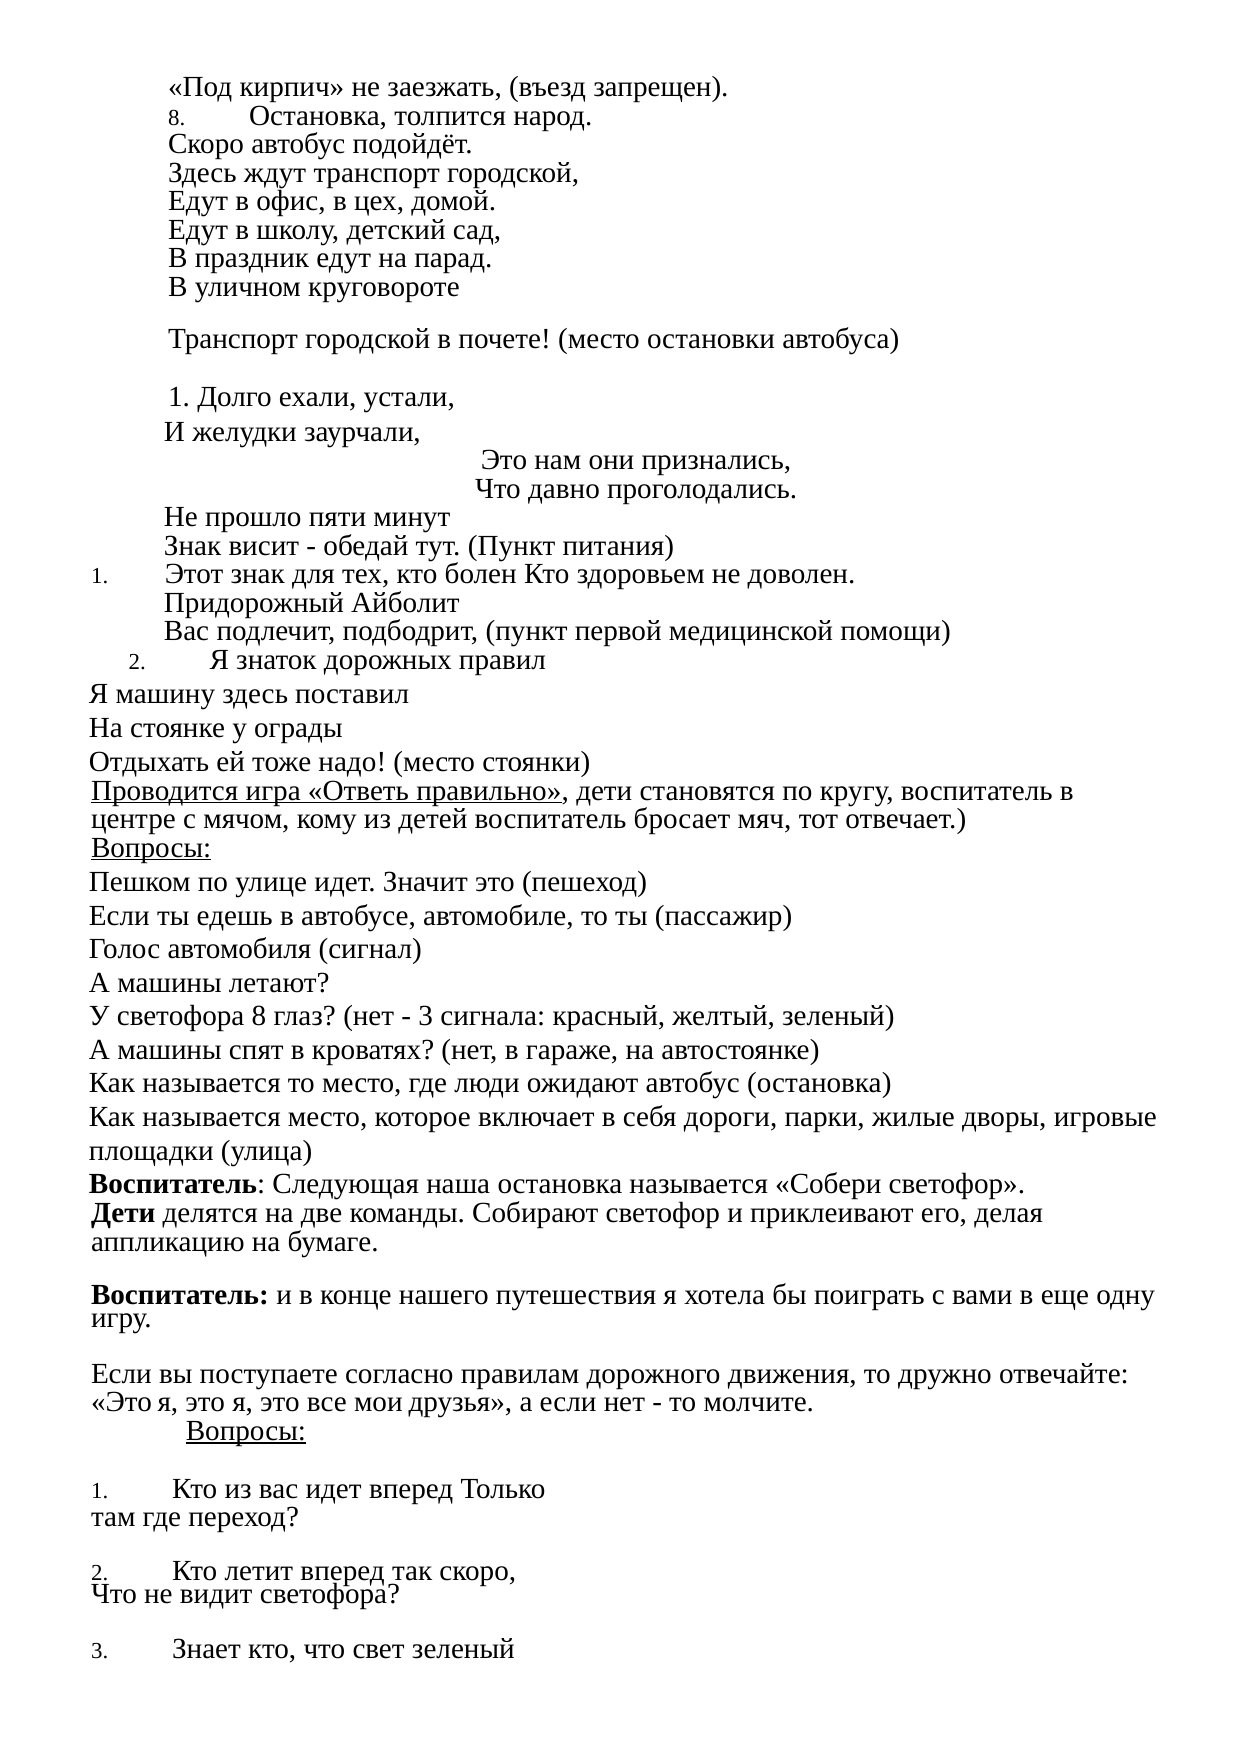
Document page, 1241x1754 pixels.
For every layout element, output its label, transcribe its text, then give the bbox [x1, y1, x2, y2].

text Воспитатель: и в конце нашего путешествия я хотела бы поиграть с вами в еще одну игру. [91, 1286, 1181, 1332]
list Этот знак для тех, кто болен Кто здоровьем не доволен. [91, 561, 1181, 589]
text Что давно проголодались. [91, 475, 1181, 504]
text Пешком по улице идет. Значит это (пешеход) [89, 864, 1181, 898]
text У светофора 8 глаз? (нет - 3 сигнала: красный, желтый, зеленый) [89, 998, 1181, 1032]
text Что не видит светофора? [91, 1586, 334, 1608]
text Если ты едешь в автобусе, автомобиле, то ты (пассажир) [89, 898, 1181, 931]
text Голос автомобиля (сигнал) [89, 931, 1181, 965]
text Едут в школу, детский сад, [168, 217, 1181, 245]
list Знает кто, что свет зеленый [91, 1636, 583, 1665]
text Придорожный Айболит [164, 589, 1181, 618]
text А машины летают? [89, 965, 1181, 998]
text Знак висит - обедай тут. (Пункт питания) [164, 532, 1181, 561]
text В уличном круговороте [168, 274, 1181, 302]
list Кто летит вперед так скоро, [91, 1562, 1181, 1585]
text Я машину здесь поставил [89, 677, 1181, 710]
text Это нам они признались, [91, 447, 1181, 475]
text 1. Долго ехали, устали, [168, 360, 1181, 418]
text Вас подлечит, подбодрит, (пункт первой медицинской помощи) [164, 618, 1181, 647]
text Если вы поступаете согласно правилам дорожного движения, то дружно отвечайте: «Это я, это я, это все мои друзья», а если нет - то молчите. [91, 1360, 1181, 1417]
text Вопросы: [91, 1417, 1181, 1446]
text Проводится игра «Ответь правильно», дети становятся по кругу, воспитатель в центре с мячом, кому из детей воспитатель бросает мяч, тот отвечает.) [91, 777, 1154, 834]
text Не прошло пяти минут [164, 504, 1181, 532]
text «Под кирпич» не заезжать, (въезд запрещен). [168, 74, 1181, 102]
text Дети делятся на две команды. Собирают светофор и приклеивают его, делая аппликацию на бумаге. [91, 1200, 1154, 1257]
text В праздник едут на парад. [168, 245, 1181, 274]
text На стоянке у ограды [89, 710, 1181, 744]
text Скоро автобус подойдёт. [168, 131, 1181, 159]
list Кто из вас идет вперед Только там где переход? [91, 1475, 583, 1532]
list Остановка, толпится народ. [168, 102, 1181, 131]
list Я знаток дорожных правил [128, 647, 1181, 675]
text А машины спят в кроватях? (нет, в гараже, на автостоянке) [89, 1032, 1181, 1066]
text Как называется то место, где люди ожидают автобус (остановка) [89, 1066, 1181, 1099]
text И желудки заурчали, [164, 418, 1181, 447]
text Воспитатель: Следующая наша остановка называется «Собери светофор». [89, 1166, 1181, 1200]
text Транспорт городской в почете! (место остановки автобуса) [168, 302, 1181, 360]
text Едут в офис, в цех, домой. [168, 188, 1181, 217]
text Вопросы: [91, 834, 1181, 863]
text Отдыхать ей тоже надо! (место стоянки) [89, 744, 1181, 777]
text Что не видит светофора? [337, 1586, 1181, 1608]
text Как называется место, которое включает в себя дороги, парки, жилые дворы, игровые площадки (улица) [89, 1099, 1181, 1166]
text Здесь ждут транспорт городской, [168, 159, 1181, 188]
